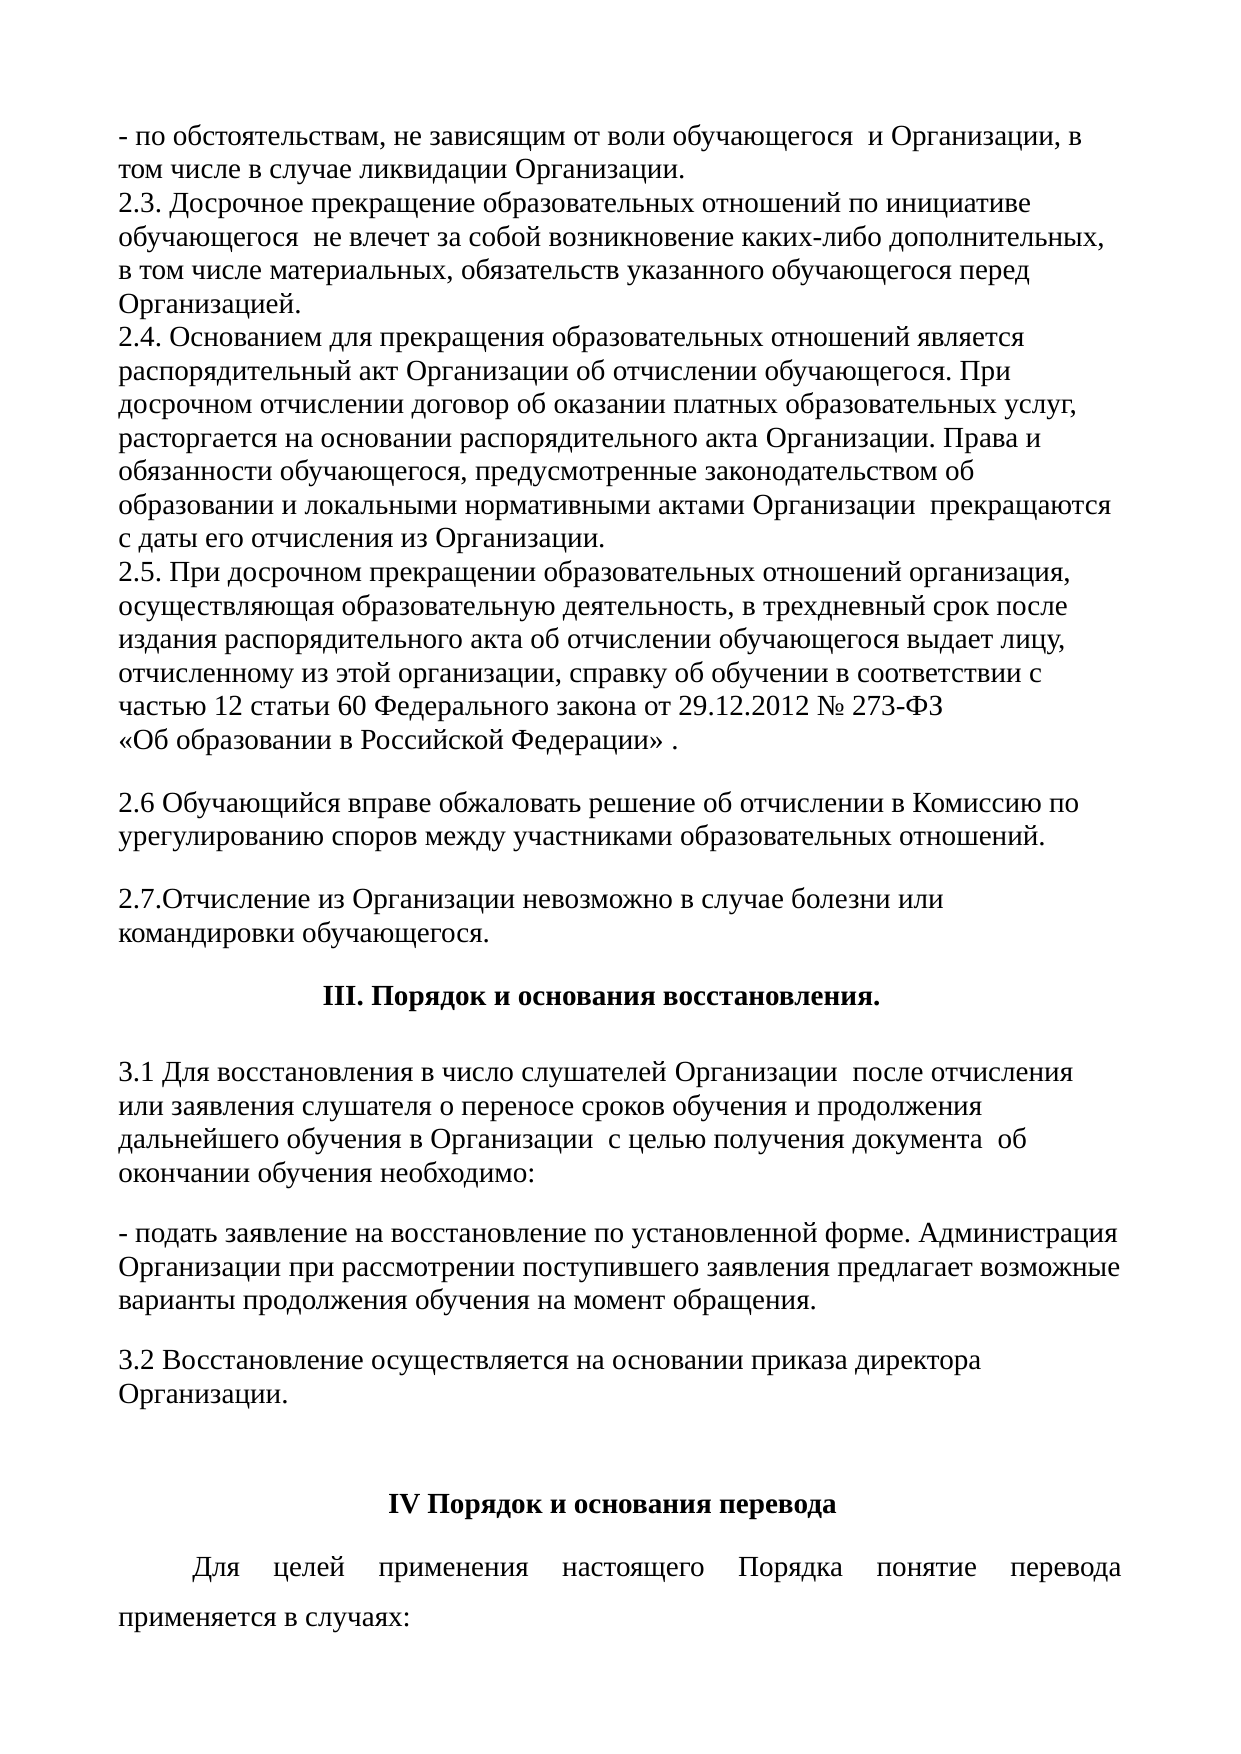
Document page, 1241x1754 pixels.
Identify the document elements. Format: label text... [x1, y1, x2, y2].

text III.​ Порядок и основания восстановления. [118, 978, 1122, 1012]
text Для целей применения настоящего Порядка понятие перевода применяется в случаях: [118, 1549, 1122, 1633]
text - подать заявление на восстановление по установленной форме. Администрация Организации при рассмотрении поступившего заявления предлагает возможные варианты продолжения обучения на момент обращения. [118, 1215, 1122, 1316]
text 3.1 Для восстановления в число слушателей Организации после отчисления или заявления слушателя о переносе сроков обучения и продолжения дальнейшего обучения в Организации с целью получения документа об окончании обучения необходимо: [118, 1054, 1122, 1188]
text 2.6 Обучающийся вправе обжаловать решение об отчислении в Комиссию по урегулированию споров между участниками образовательных отношений. [118, 785, 1122, 852]
text 3.2 Восстановление осуществляется на основании приказа директора Организации. [118, 1342, 1122, 1409]
text - по обстоятельствам, не зависящим от воли обучающегося и Организации, в том числе в случае ликвидации Организации. 2.3. Досрочное прекращение образовательных отношений по инициативе обучающегося не влечет за собой возникновение каких-либо дополнительных, в том числе материальных, обязательств указанного обучающегося перед Организацией. 2.4. Основанием для прекращения образовательных отношений является распорядительный акт Организации об отчислении обучающегося. При досрочном отчислении договор об оказании платных образовательных услуг, расторгается на основании распорядительного акта Организации. Права и обязанности обучающегося, предусмотренные законодательством об образовании и локальными нормативными актами Организации прекращаются с даты его отчисления из Организации. 2.5. При досрочном прекращении образовательных отношений организация, осуществляющая образовательную деятельность, в трехдневный срок после издания распорядительного акта об отчислении обучающегося выдает лицу, отчисленному из этой организации, справку об обучении в соответствии с частью 12 статьи 60 Федерального закона от 29.12.2012 № 273-ФЗ «Об образовании в Российской Федерации» . [118, 118, 1122, 755]
text 2.7.Отчисление из Организации невозможно в случае болезни или командировки обучающегося. [118, 881, 1122, 948]
text IV Порядок и основания перевода [118, 1486, 1122, 1519]
